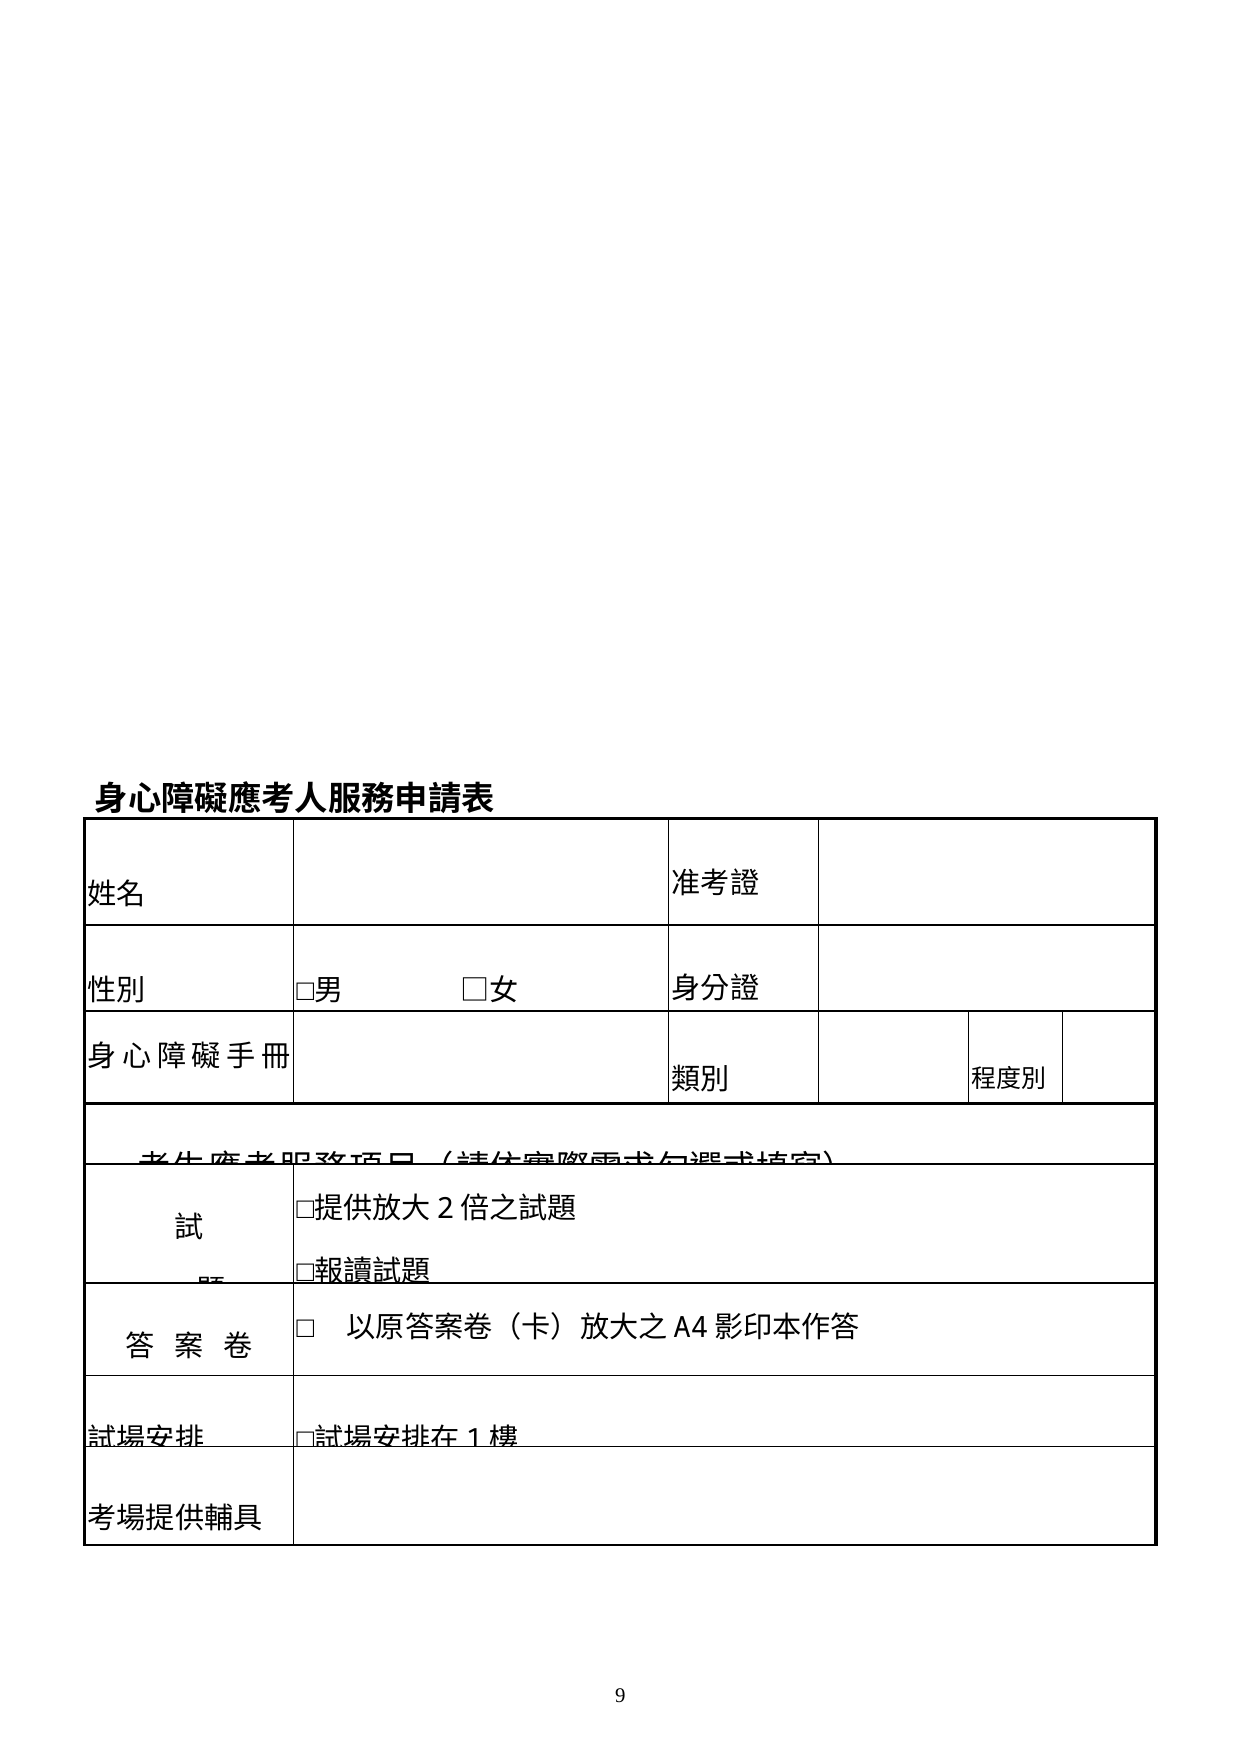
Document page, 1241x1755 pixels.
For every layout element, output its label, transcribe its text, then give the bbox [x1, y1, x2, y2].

table_header 准考證 號碼 [669, 820, 818, 924]
table_cell □試場安排在1樓 [294, 1376, 1154, 1446]
table_cell 試場安排 [86, 1376, 293, 1446]
table_cell 程度別 [969, 1012, 1062, 1102]
table_cell 性別 [86, 926, 293, 1010]
table_cell [294, 1012, 668, 1102]
table_cell 答 案 卷 （卡） [86, 1284, 293, 1375]
table_cell 試 題 [86, 1165, 293, 1282]
table_cell 考場提供輔具 [86, 1447, 293, 1544]
table_cell 考生應考服務項目（請依實際需求勾選或填寫） [86, 1105, 1154, 1163]
table_cell [294, 1447, 1154, 1544]
table_cell [819, 1012, 968, 1102]
text 身心障礙應考人服務申請表 [94, 754, 1146, 817]
table_header [294, 820, 668, 924]
table_cell 類別 [669, 1012, 818, 1102]
table_cell □提供放大2倍之試題 □報讀試題 [294, 1165, 1154, 1282]
table_header 姓名 [86, 820, 293, 924]
table_cell [1063, 1012, 1154, 1102]
table_cell 身心障礙手冊字號 [86, 1012, 293, 1102]
table_cell [819, 926, 1154, 1010]
table_cell 以原答案卷（卡）放大之A4影印本作答 以A4空白紙代替答案卷（卡）作答 [294, 1284, 1154, 1375]
table_cell 身分證 字號 [669, 926, 818, 1010]
table_header [819, 820, 1154, 924]
table_cell □男 □女 [294, 926, 668, 1010]
